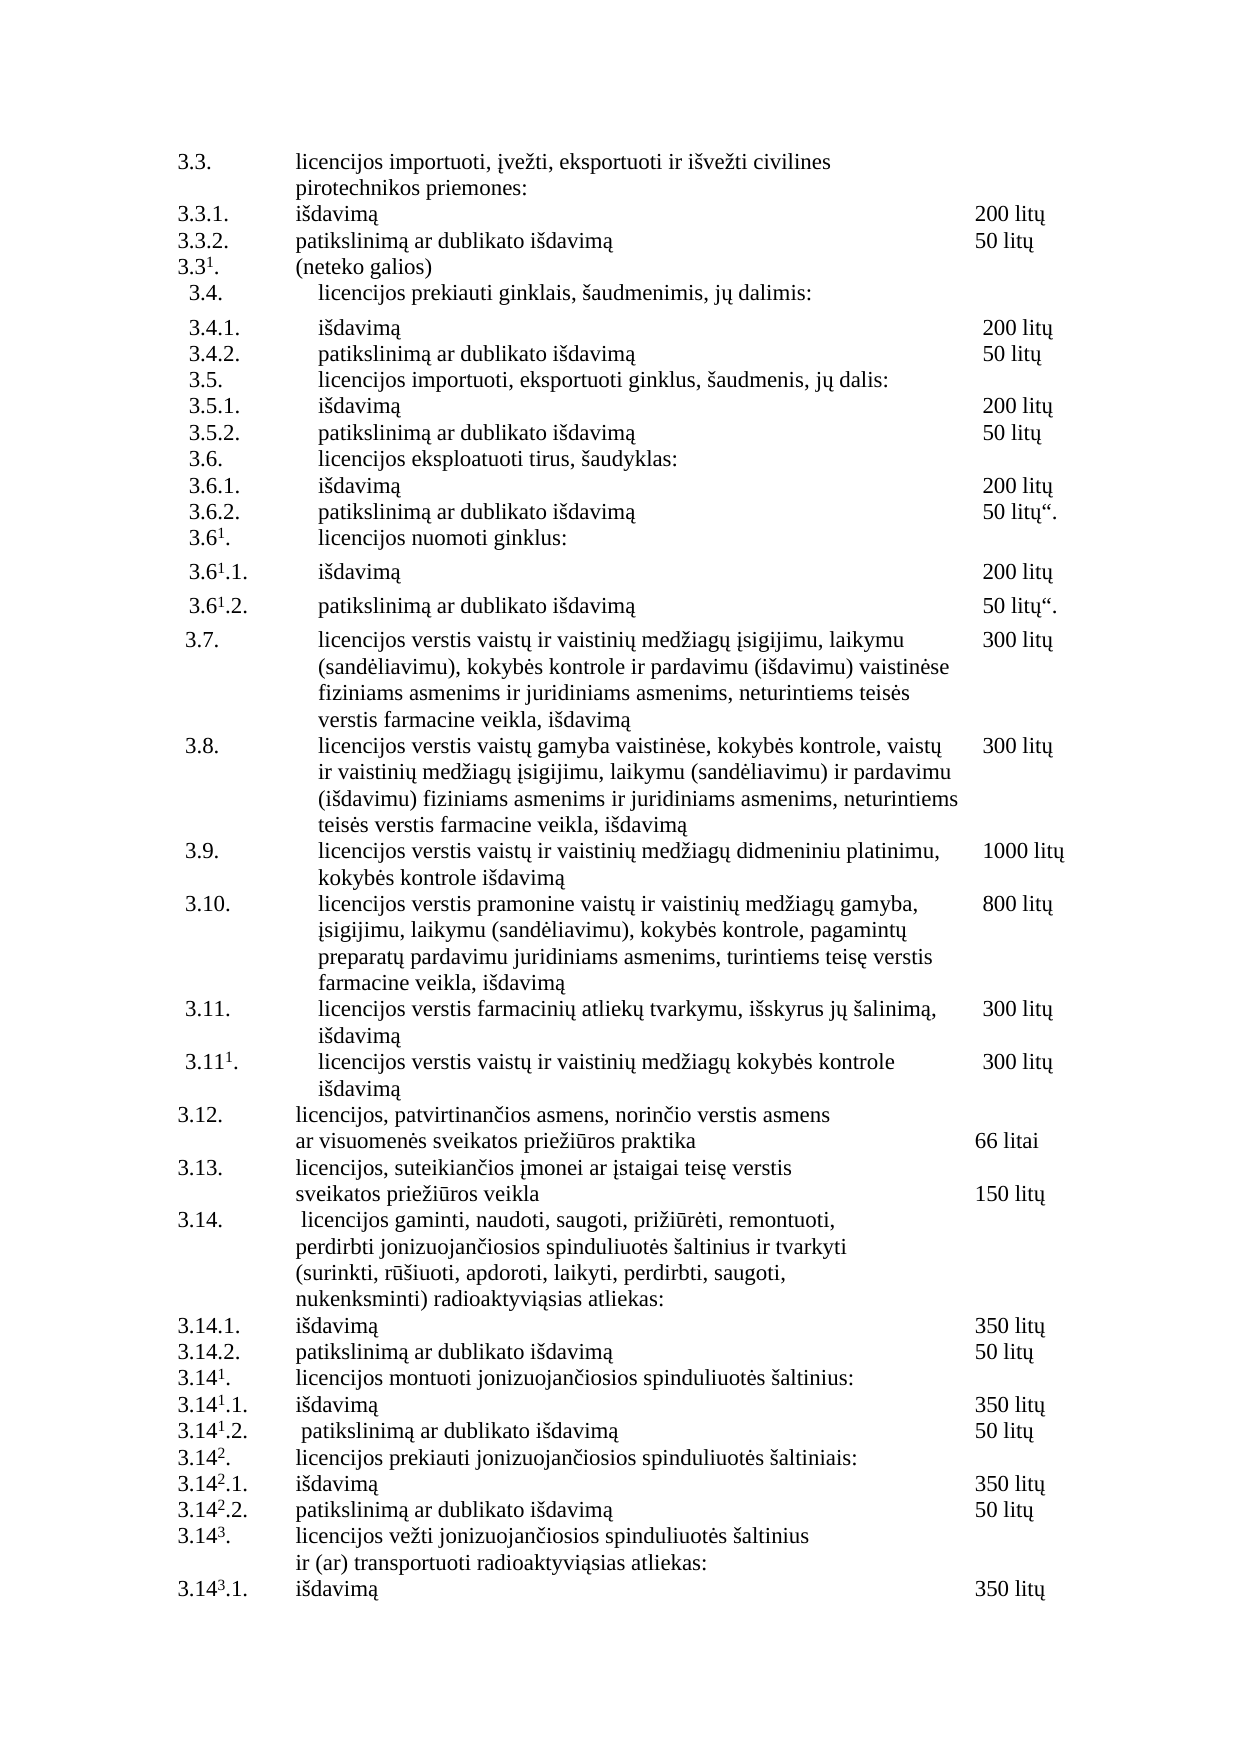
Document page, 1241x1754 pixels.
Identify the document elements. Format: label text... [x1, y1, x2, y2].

text 3.31. (neteko galios) [177, 253, 1122, 279]
text 3.142. licencijos prekiauti jonizuojančiosios spinduliuotės šaltiniais: [177, 1443, 974, 1470]
text 3.13. licencijos, suteikiančios įmonei ar įstaigai teisę verstis sveikatos priežiūros veikla 150 litų [177, 1154, 1122, 1206]
table_cell 3.6.1. [177, 472, 307, 498]
table_cell 50 litų [971, 419, 1133, 445]
text 3.141.1. išdavimą 350 litų [177, 1391, 1122, 1417]
text nukenksminti) radioaktyviąsias atliekas: [177, 1285, 1122, 1312]
text 3.143.1. išdavimą 350 litų [177, 1575, 1107, 1602]
text 3.12. licencijos, patvirtinančios asmens, norinčio verstis asmens ar visuomenės sveikatos priežiūros praktika 66 litai [177, 1101, 1122, 1154]
text 3.142.1. išdavimą 350 litų [177, 1470, 1122, 1496]
table_cell 300 litų [971, 627, 1133, 732]
text 3.14.1. išdavimą 350 litų [177, 1312, 1122, 1338]
table_cell išdavimą [307, 472, 971, 498]
table_cell 50 litų“. [971, 498, 1133, 524]
table_cell licencijos verstis vaistų ir vaistinių medžiagų įsigijimu, laikymu (sandėliavimu), kokybės kontrole ir pardavimu (išdavimu) vaistinėse fiziniams asmenims ir juridiniams asmenims, neturintiems teisės verstis farmacine veikla, išdavimą [307, 627, 971, 732]
table_cell [971, 524, 1133, 558]
table_cell [971, 366, 1133, 393]
table_cell 50 litų“. [971, 593, 1133, 627]
table_cell 200 litų [971, 472, 1133, 498]
table_cell 3.61.1. [177, 559, 307, 592]
table_cell 300 litų [971, 996, 1133, 1048]
table_cell 3.5.2. [177, 419, 307, 445]
text 3.141. licencijos montuoti jonizuojančiosios spinduliuotės šaltinius: [177, 1364, 974, 1391]
table_cell išdavimą [307, 314, 971, 340]
table_cell 50 litų [971, 340, 1133, 366]
table_cell 3.7. [174, 627, 307, 732]
table_cell 3.6. [177, 445, 307, 472]
table_cell 300 litų [971, 732, 1133, 837]
table_cell 3.61.2. [177, 593, 307, 627]
table_cell išdavimą [307, 393, 971, 419]
table_cell patikslinimą ar dublikato išdavimą [307, 340, 971, 366]
table_cell 3.10. [174, 890, 307, 996]
text 3.3.2. patikslinimą ar dublikato išdavimą 50 litų [177, 227, 1122, 253]
table_cell patikslinimą ar dublikato išdavimą [307, 593, 971, 627]
table_cell 3.8. [174, 732, 307, 837]
table_header licencijos prekiauti ginklais, šaudmenimis, jų dalimis: [307, 280, 971, 313]
text 3.142.2. patikslinimą ar dublikato išdavimą 50 litų [177, 1496, 1122, 1523]
table_cell 3.9. [174, 838, 307, 890]
table_cell 300 litų [971, 1048, 1133, 1101]
table_cell licencijos verstis pramonine vaistų ir vaistinių medžiagų gamyba, įsigijimu, laikymu (sandėliavimu), kokybės kontrole, pagamintų preparatų pardavimu juridiniams asmenims, turintiems teisę verstis farmacine veikla, išdavimą [307, 890, 971, 996]
table_cell licencijos nuomoti ginklus: [307, 524, 971, 558]
table_cell 800 litų [971, 890, 1133, 996]
table_cell patikslinimą ar dublikato išdavimą [307, 498, 971, 524]
table_cell licencijos verstis vaistų ir vaistinių medžiagų kokybės kontrole išdavimą [307, 1048, 971, 1101]
table_cell licencijos verstis farmacinių atliekų tvarkymu, išskyrus jų šalinimą, išdavimą [307, 996, 971, 1048]
text 3.3. licencijos importuoti, įvežti, eksportuoti ir išvežti civilines [177, 148, 974, 174]
table_cell 3.4.1. [177, 314, 307, 340]
table_cell licencijos importuoti, eksportuoti ginklus, šaudmenis, jų dalis: [307, 366, 971, 393]
text 3.143. licencijos vežti jonizuojančiosios spinduliuotės šaltinius [177, 1523, 1122, 1549]
table_cell 3.4.2. [177, 340, 307, 366]
table_cell 200 litų [971, 393, 1133, 419]
text 3.3.1. išdavimą 200 litų [177, 200, 1137, 227]
text perdirbti jonizuojančiosios spinduliuotės šaltinius ir tvarkyti [177, 1233, 1122, 1259]
table_cell 1000 litų [971, 838, 1133, 890]
table_cell licencijos verstis vaistų ir vaistinių medžiagų didmeniniu platinimu, kokybės kontrole išdavimą [307, 838, 971, 890]
table_cell 3.61. [177, 524, 307, 558]
table_cell išdavimą [307, 559, 971, 592]
table_cell 200 litų [971, 314, 1133, 340]
table_cell 3.11. [174, 996, 307, 1048]
text (surinkti, rūšiuoti, apdoroti, laikyti, perdirbti, saugoti, [177, 1259, 1122, 1285]
text 3.14. licencijos gaminti, naudoti, saugoti, prižiūrėti, remontuoti, [177, 1206, 1122, 1233]
table_cell 3.5.1. [177, 393, 307, 419]
table_cell licencijos eksploatuoti tirus, šaudyklas: [307, 445, 971, 472]
text ir (ar) transportuoti radioaktyviąsias atliekas: [177, 1549, 1122, 1575]
table_header [971, 280, 1133, 313]
table_cell 3.111. [174, 1048, 307, 1101]
table_cell 200 litų [971, 559, 1133, 592]
table_cell patikslinimą ar dublikato išdavimą [307, 419, 971, 445]
table_cell [971, 445, 1133, 472]
table_cell 3.6.2. [177, 498, 307, 524]
table_header 3.4. [177, 280, 307, 313]
table_cell licencijos verstis vaistų gamyba vaistinėse, kokybės kontrole, vaistų ir vaistinių medžiagų įsigijimu, laikymu (sandėliavimu) ir pardavimu (išdavimu) fiziniams asmenims ir juridiniams asmenims, neturintiems teisės verstis farmacine veikla, išdavimą [307, 732, 971, 837]
text 3.141.2. patikslinimą ar dublikato išdavimą 50 litų [177, 1417, 1122, 1443]
text pirotechnikos priemones: [177, 174, 974, 200]
text 3.14.2. patikslinimą ar dublikato išdavimą 50 litų [177, 1338, 1122, 1364]
table_cell 3.5. [177, 366, 307, 393]
